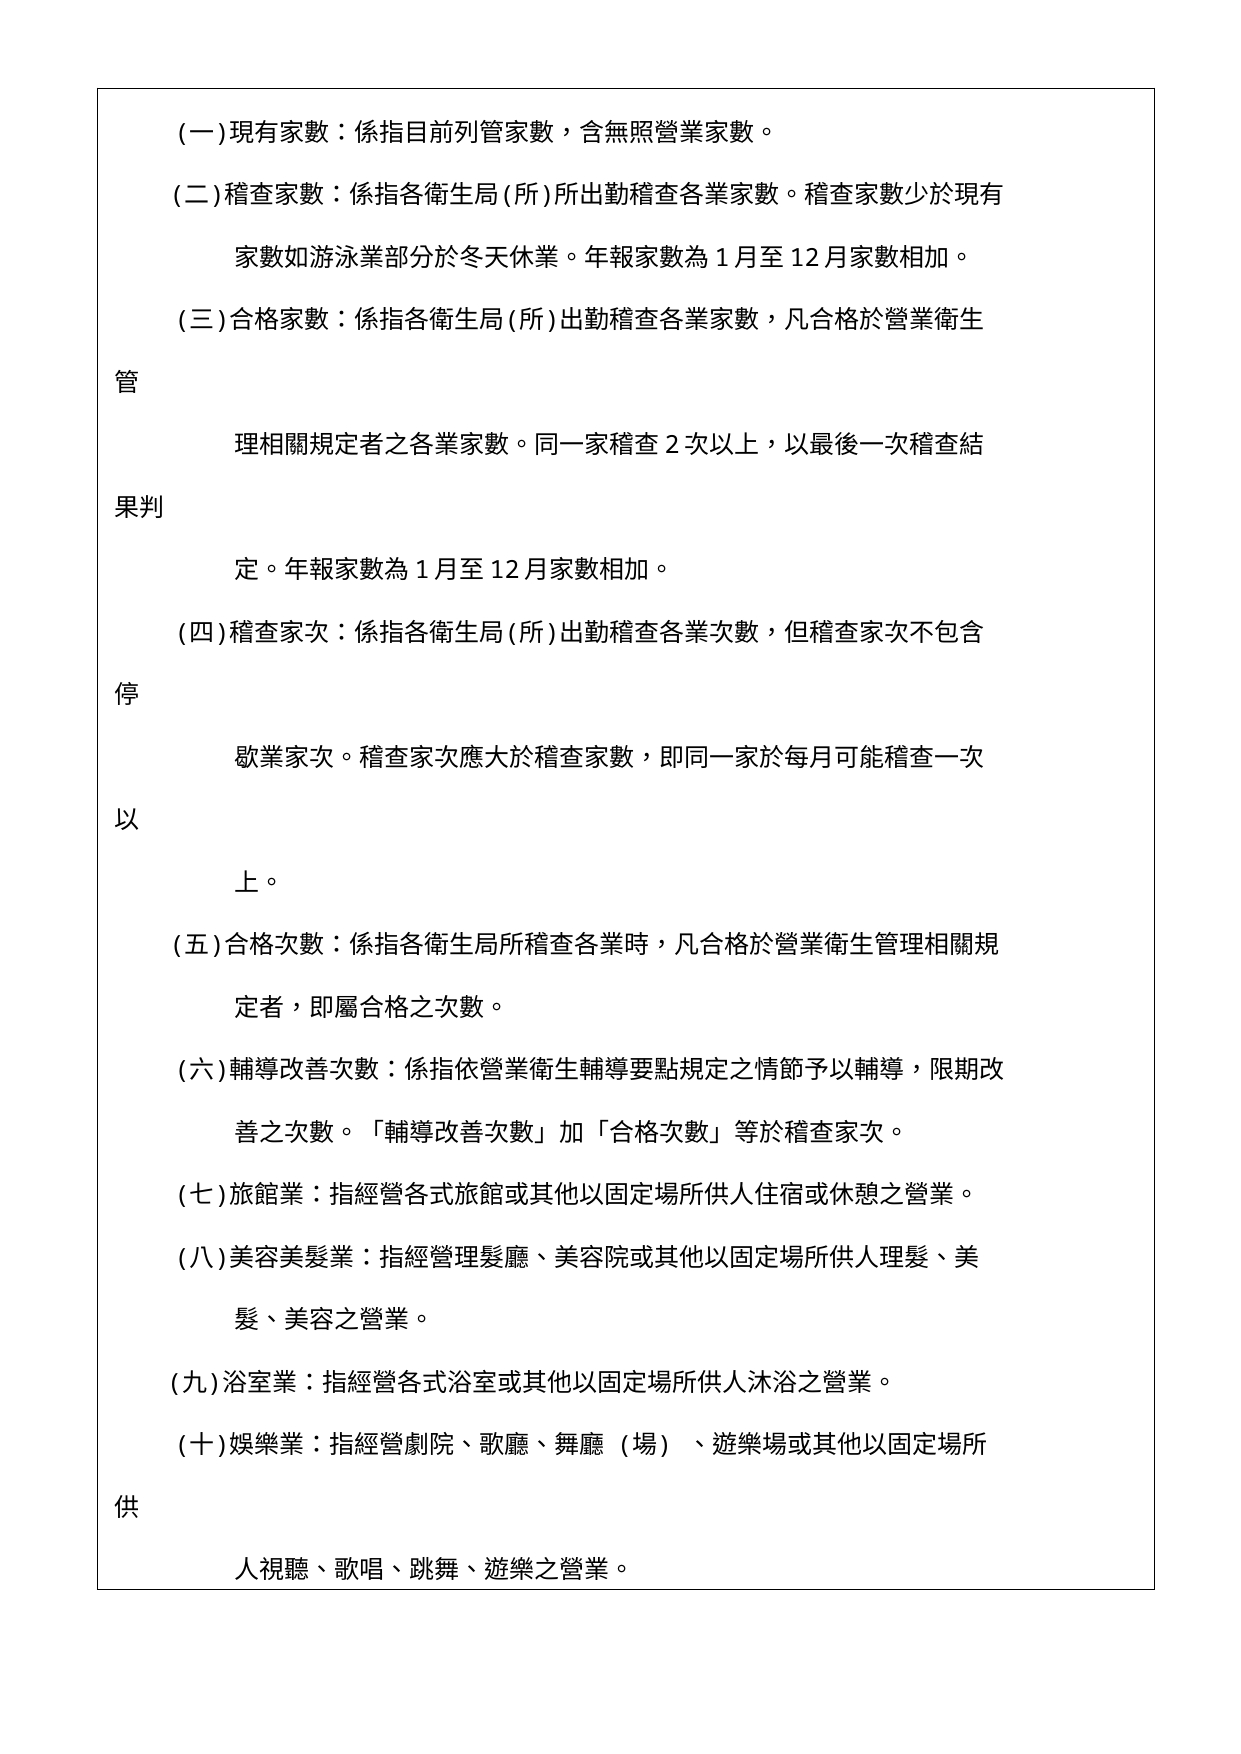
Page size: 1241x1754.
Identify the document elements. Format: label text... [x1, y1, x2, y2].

table_cell (六)輔導改善次數：係指依營業衛生輔導要點規定之情節予以輔導，限期改 善之次數。「輔導改善次數」加「合格次數」等於稽查家次。 [111, 1026, 1011, 1151]
table_cell (二)稽查家數：係指各衛生局(所)所出勤稽查各業家數。稽查家數少於現有 家數如游泳業部分於冬天休業。年報家數為1月至12月家數相加。 [111, 151, 1011, 276]
table_cell (七)旅館業：指經營各式旅館或其他以固定場所供人住宿或休憩之營業。 [111, 1151, 1011, 1214]
table_cell (四)稽查家次：係指各衛生局(所)出勤稽查各業次數，但稽查家次不包含停 歇業家次。稽查家次應大於稽查家數，即同一家於每月可能稽查一次以 上。 [111, 589, 1011, 901]
table_cell (三)合格家數：係指各衛生局(所)出勤稽查各業家數，凡合格於營業衛生管 理相關規定者之各業家數。同一家稽查2次以上，以最後一次稽查結果判 定。年報家數為1月至12月家數相加。 [111, 276, 1011, 589]
table_cell (八)美容美髮業：指經營理髮廳、美容院或其他以固定場所供人理髮、美 髮、美容之營業。 [111, 1214, 1011, 1339]
table_header 統計資料背景說明 資料種類：食品及藥物管理統計 資料項目：彰化縣營業衛生管理稽查概況 一、發布及編製機關單位 ＊發布機關、單位：彰化縣衛生局會計室 ＊編製單位：彰化縣衛生局食品衛生科 ＊聯絡電話：(04)7115141#5708 ＊傳 真：(04)7115748 ＊電子信箱：curitis@mail.chshb.gov.tw 二、發布形式 口頭： （ ）記者會或說明會 書面： （ ）新聞稿 （v）報表 （ ）書刊，刊名： ＊電子媒體： （v）線上書刊及資料庫，網址： https://www.chshb.gov.tw/announce/365 （ ）磁片 （ ）光碟片 （ ）其他 三、資料範圍、週期及時效 ＊統計範圍及對象：凡在本縣市衛生局(所)列管之旅館業、美容美髮業、浴室業、娛樂業、游泳業、電影片映演業及其他均為統計範圍。 ＊統計標準時間：靜態資料以每月(年)底之事實為準，動態資料以該月(年)之事 實為準。 ＊統計項目定義： ＊統計單位：家、次。 ＊統計分類： ＊發布週期（指資料編製或產生之頻率，如月、季、年等）：月。 ＊時效（指統計標準時間至資料發布時間之間隔時間）：每月終了20日內。 ＊資料變革：無 四、公開資料發布訊息 ＊預告發布日期（含預告方式及週期）：每月終了20日內以公務統計報表發布。(原訂預告發布日期如遇例假日或國定假日則延至下一個工作日發布)。 ＊同步發送單位（說明資料發布時同步發送之單位或可同步查得該資料之網址）：無 五、資料品質 ＊統計指標編製方法與資料來源說明：依據各衛生所報送營業衛生管理稽查概況資料彙編。 ＊統計資料交叉查核及確保資料合理性之機制(說明各項資料之相互關係及不同資料來源之相關統計差異性)：無 六、須注意及預定改變之事項（說明預定修正之資料、定義、統計方法等及其修正原因）：無 七、其他事項：無 [98, 89, 109, 1589]
table_cell (五)合格次數：係指各衛生局所稽查各業時，凡合格於營業衛生管理相關規 定者，即屬合格之次數。 [111, 901, 1011, 1026]
table_cell (九)浴室業：指經營各式浴室或其他以固定場所供人沐浴之營業。 [111, 1339, 1011, 1401]
table_header (一)現有家數：係指目前列管家數，含無照營業家數。 [111, 89, 1011, 151]
table_header 統計資料背景說明 資料種類：食品及藥物管理統計 資料項目：彰化縣營業衛生管理稽查概況 一、發布及編製機關單位 ＊發布機關、單位：彰化縣衛生局會計室 ＊編製單位：彰化縣衛生局食品衛生科 ＊聯絡電話：(04)7115141#5708 ＊傳 真：(04)7115748 ＊電子信箱：curitis@mail.chshb.gov.tw 二、發布形式 口頭： （ ）記者會或說明會 書面： （ ）新聞稿 （v）報表 （ ）書刊，刊名： ＊電子媒體： （v）線上書刊及資料庫，網址： https://www.chshb.gov.tw/announce/365 （ ）磁片 （ ）光碟片 （ ）其他 三、資料範圍、週期及時效 ＊統計範圍及對象：凡在本縣市衛生局(所)列管之旅館業、美容美髮業、浴室業、娛樂業、游泳業、電影片映演業及其他均為統計範圍。 ＊統計標準時間：靜態資料以每月(年)底之事實為準，動態資料以該月(年)之事 實為準。 ＊統計項目定義： ＊統計單位：家、次。 ＊統計分類： ＊發布週期（指資料編製或產生之頻率，如月、季、年等）：月。 ＊時效（指統計標準時間至資料發布時間之間隔時間）：每月終了20日內。 ＊資料變革：無 四、公開資料發布訊息 ＊預告發布日期（含預告方式及週期）：每月終了20日內以公務統計報表發布。(原訂預告發布日期如遇例假日或國定假日則延至下一個工作日發布)。 ＊同步發送單位（說明資料發布時同步發送之單位或可同步查得該資料之網址）：無 五、資料品質 ＊統計指標編製方法與資料來源說明：依據各衛生所報送營業衛生管理稽查概況資料彙編。 ＊統計資料交叉查核及確保資料合理性之機制(說明各項資料之相互關係及不同資料來源之相關統計差異性)：無 六、須注意及預定改變之事項（說明預定修正之資料、定義、統計方法等及其修正原因）：無 七、其他事項：無 [1014, 89, 1154, 1589]
table_cell (十)娛樂業：指經營劇院、歌廳、舞廳 (場) 、遊樂場或其他以固定場所供 人視聽、歌唱、跳舞、遊樂之營業。 [111, 1401, 1011, 1589]
